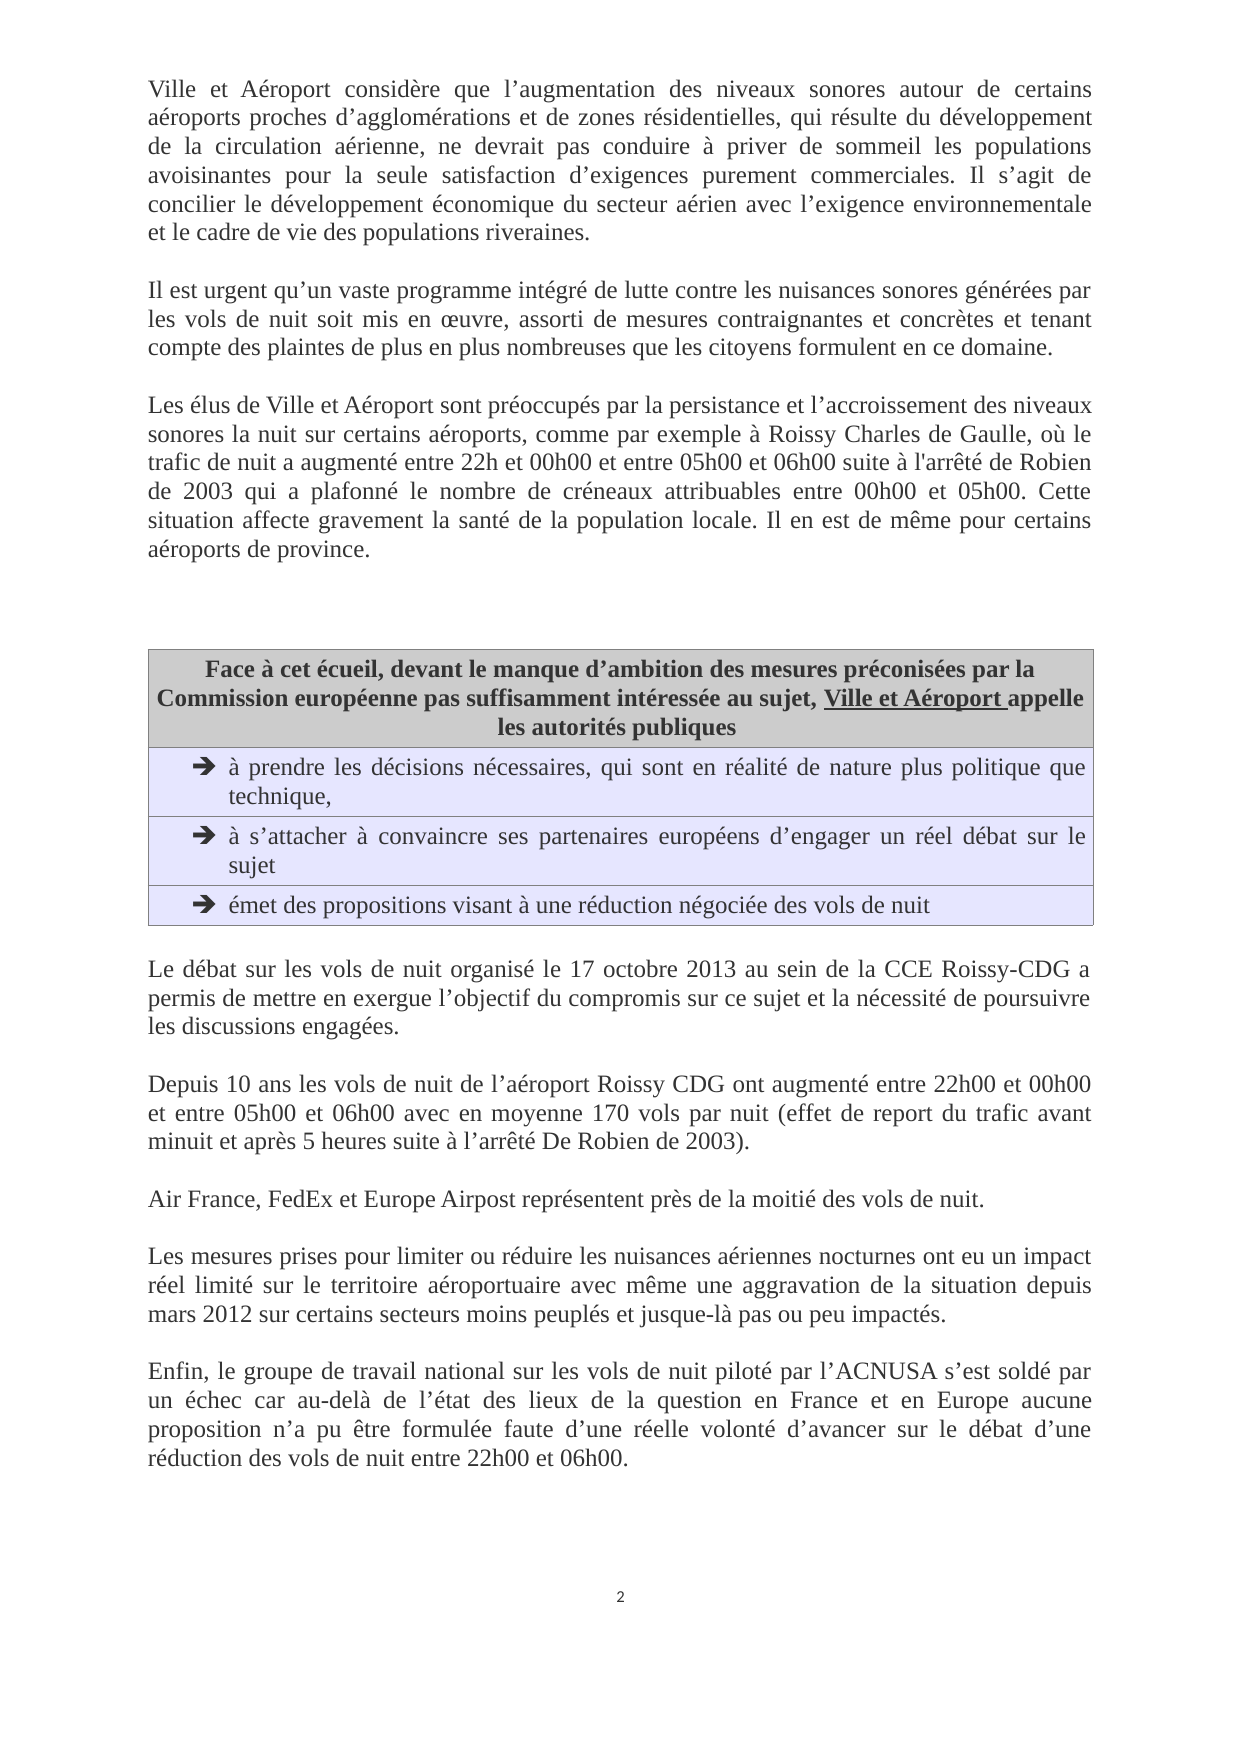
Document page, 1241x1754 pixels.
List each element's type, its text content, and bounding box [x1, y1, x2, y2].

text Enfin, le groupe de travail national sur les vols de nuit piloté par l’ACNUSA s’est soldé par un échec car au-delà de l’état des lieux de la question en France et en Europe aucune proposition n’a pu être formulée faute d’une réelle volonté d’avancer sur le débat d’une réduction des vols de nuit entre 22h00 et 06h00. [148, 1356, 1093, 1471]
text Les élus de Ville et Aéroport sont préoccupés par la persistance et l’accroissement des niveaux sonores la nuit sur certains aéroports, comme par exemple à Roissy Charles de Gaulle, où le trafic de nuit a augmenté entre 22h et 00h00 et entre 05h00 et 06h00 suite à l'arrêté de Robien de 2003 qui a plafonné le nombre de créneaux attribuables entre 00h00 et 05h00. Cette situation affecte gravement la santé de la population locale. Il en est de même pour certains aéroports de province. [148, 390, 1093, 562]
text Les mesures prises pour limiter ou réduire les nuisances aériennes nocturnes ont eu un impact réel limité sur le territoire aéroportuaire avec même une aggravation de la situation depuis mars 2012 sur certains secteurs moins peuplés et jusque-là pas ou peu impactés. [148, 1241, 1093, 1328]
table_cell à s’attacher à convaincre ses partenaires européens d’engager un réel débat sur le sujet [149, 817, 1093, 885]
table_cell à prendre les décisions nécessaires, qui sont en réalité de nature plus politique que technique, [149, 748, 1093, 816]
text Le débat sur les vols de nuit organisé le 17 octobre 2013 au sein de la CCE Roissy-CDG a permis de mettre en exergue l’objectif du compromis sur ce sujet et la nécessité de poursuivre les discussions engagées. [148, 954, 1093, 1040]
table_header Face à cet écueil, devant le manque d’ambition des mesures préconisées par la Commission européenne pas suffisamment intéressée au sujet, Ville et Aéroport appelle les autorités publiques [149, 650, 1093, 747]
table_cell émet des propositions visant à une réduction négociée des vols de nuit [149, 886, 1093, 925]
text Ville et Aéroport considère que l’augmentation des niveaux sonores autour de certains aéroports proches d’agglomérations et de zones résidentielles, qui résulte du développement de la circulation aérienne, ne devrait pas conduire à priver de sommeil les populations avoisinantes pour la seule satisfaction d’exigences purement commerciales. Il s’agit de concilier le développement économique du secteur aérien avec l’exigence environnementale et le cadre de vie des populations riveraines. [148, 74, 1093, 246]
text Il est urgent qu’un vaste programme intégré de lutte contre les nuisances sonores générées par les vols de nuit soit mis en œuvre, assorti de mesures contraignantes et concrètes et tenant compte des plaintes de plus en plus nombreuses que les citoyens formulent en ce domaine. [148, 275, 1093, 361]
text Air France, FedEx et Europe Airpost représentent près de la moitié des vols de nuit. [148, 1184, 1093, 1213]
text Depuis 10 ans les vols de nuit de l’aéroport Roissy CDG ont augmenté entre 22h00 et 00h00 et entre 05h00 et 06h00 avec en moyenne 170 vols par nuit (effet de report du trafic avant minuit et après 5 heures suite à l’arrêté De Robien de 2003). [148, 1069, 1093, 1155]
